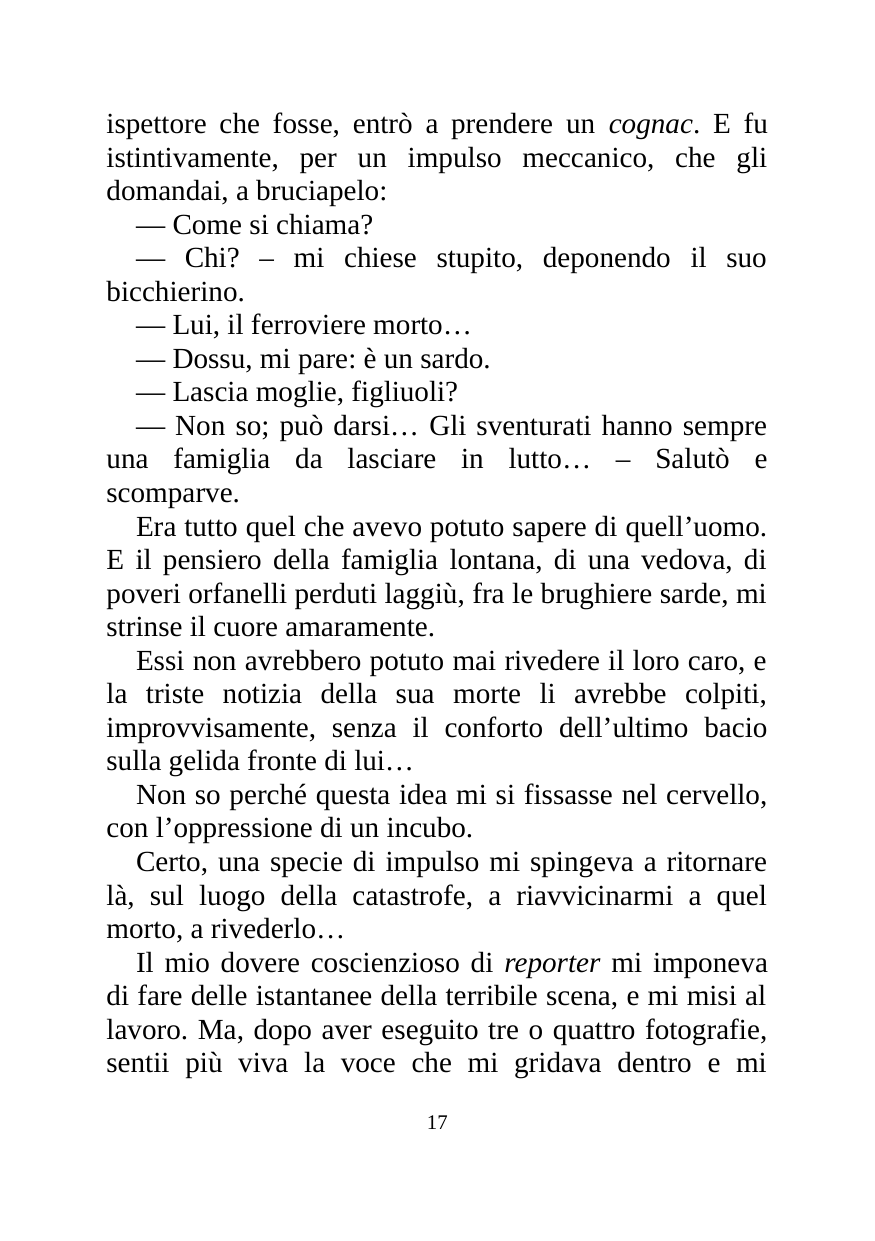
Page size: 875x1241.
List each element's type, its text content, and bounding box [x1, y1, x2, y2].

text Il mio dovere coscienzioso di reporter mi imponeva di fare delle istantanee della terribile scena, e mi misi al lavoro. Ma, dopo aver eseguito tre o quattro fotografie, sentii più viva la voce che mi gridava dentro e mi [106, 945, 768, 1079]
text — Non so; può darsi… Gli sventurati hanno sempre una famiglia da lasciare in lutto… – Salutò e scomparve. [106, 408, 768, 509]
text — Lascia moglie, figliuoli? [106, 374, 768, 408]
text Non so perché questa idea mi si fissasse nel cervello, con l’oppressione di un incubo. [106, 777, 768, 844]
text — Come si chiama? [106, 207, 768, 240]
text — Chi? – mi chiese stupito, deponendo il suo bicchierino. [106, 240, 768, 307]
text Essi non avrebbero potuto mai rivedere il loro caro, e la triste notizia della sua morte li avrebbe colpiti, improvvisamente, senza il conforto dell’ultimo bacio sulla gelida fronte di lui… [106, 643, 768, 777]
text — Dossu, mi pare: è un sardo. [106, 341, 768, 374]
text ispettore che fosse, entrò a prendere un cognac. E fu istintivamente, per un impulso meccanico, che gli domandai, a bruciapelo: [106, 106, 768, 207]
text Era tutto quel che avevo potuto sapere di quell’uomo. E il pensiero della famiglia lontana, di una vedova, di poveri orfanelli perduti laggiù, fra le brughiere sarde, mi strinse il cuore amaramente. [106, 509, 768, 643]
text — Lui, il ferroviere morto… [106, 307, 768, 341]
text Certo, una specie di impulso mi spingeva a ritornare là, sul luogo della catastrofe, a riavvicinarmi a quel morto, a rivederlo… [106, 844, 768, 945]
